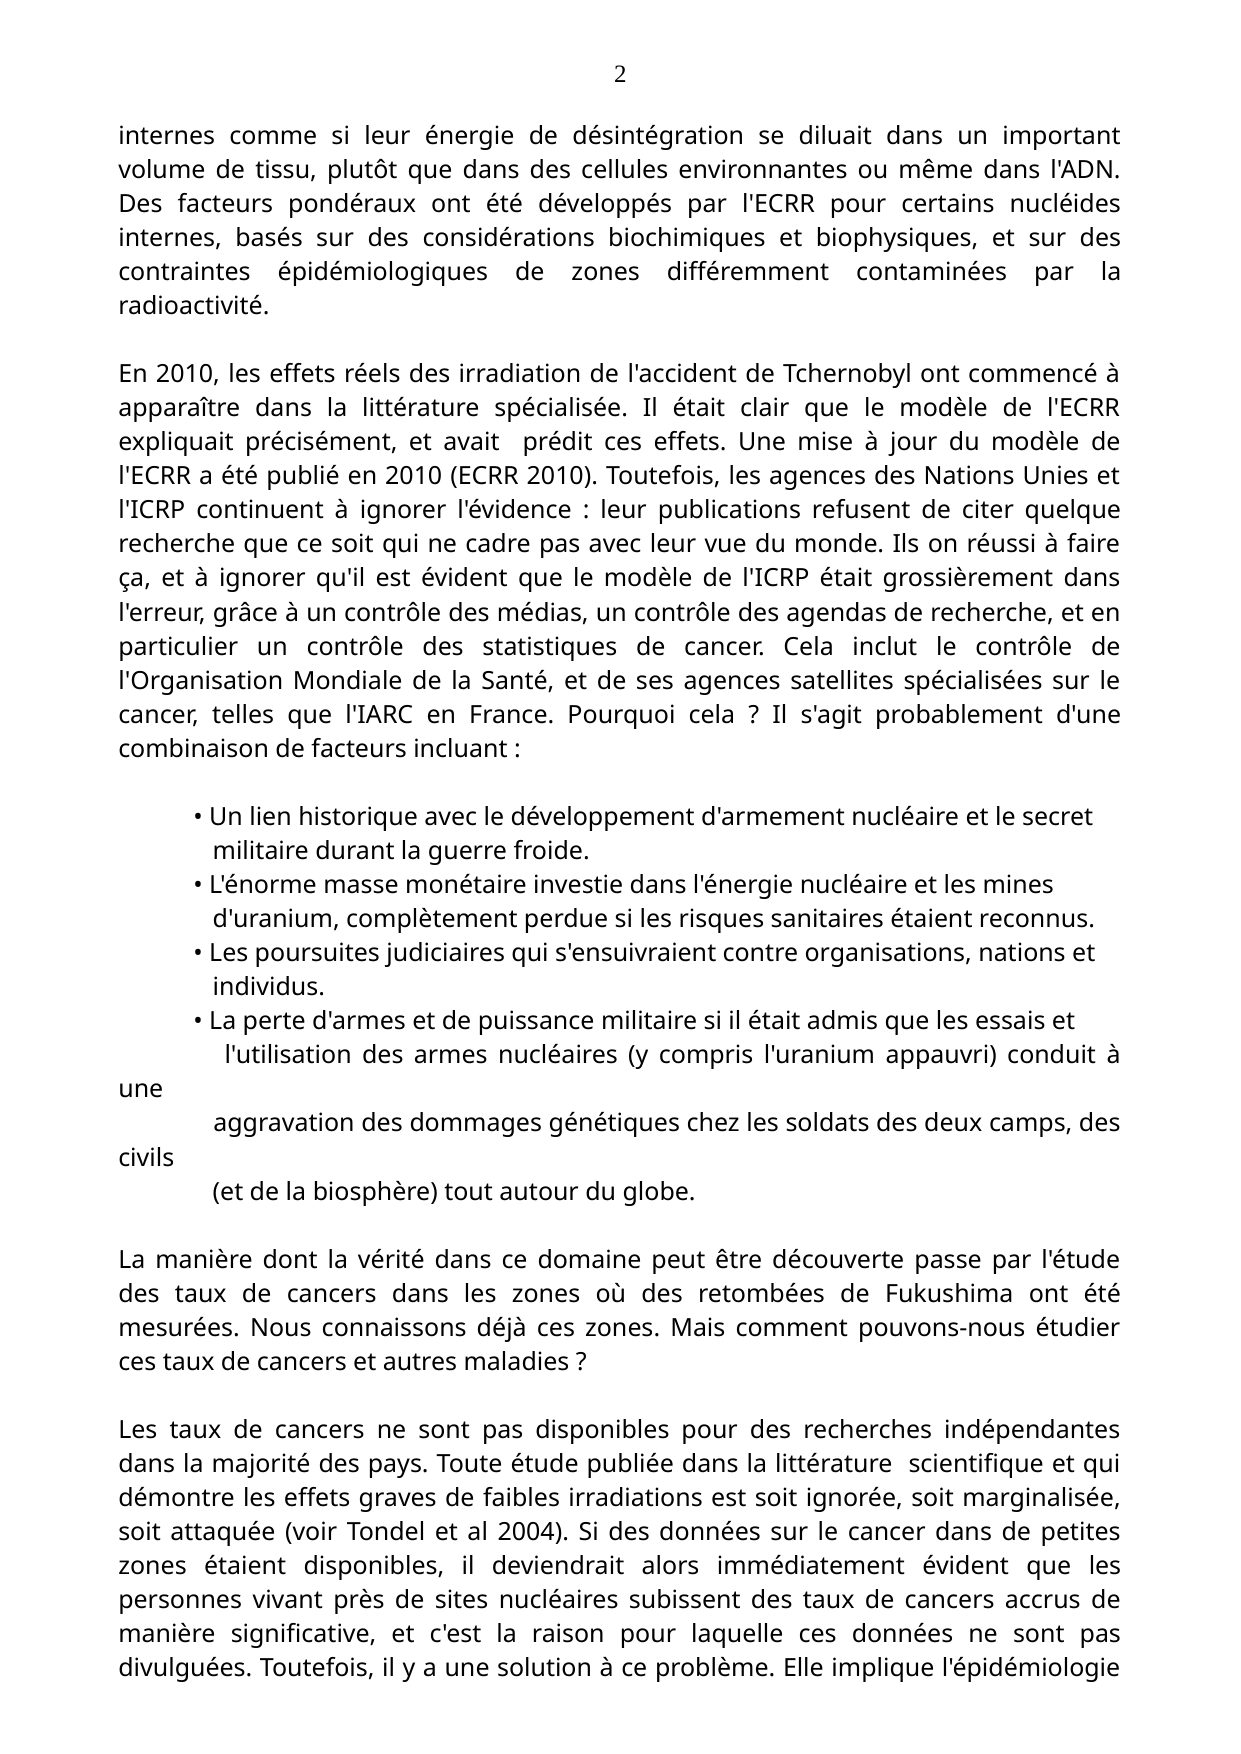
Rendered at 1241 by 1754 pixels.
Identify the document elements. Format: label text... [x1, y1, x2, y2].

text • La perte d'armes et de puissance militaire si il était admis que les essais et [118, 1003, 1122, 1037]
text • Un lien historique avec le développement d'armement nucléaire et le secret [118, 798, 1122, 833]
text Les taux de cancers ne sont pas disponibles pour des recherches indépendantes dans la majorité des pays. Toute étude publiée dans la littérature scientifique et qui démontre les effets graves de faibles irradiations est soit ignorée, soit marginalisée, soit attaquée (voir Tondel et al 2004). Si des données sur le cancer dans de petites zones étaient disponibles, il deviendrait alors immédiatement évident que les personnes vivant près de sites nucléaires subissent des taux de cancers accrus de manière significative, et c'est la raison pour laquelle ces données ne sont pas divulguées. Toutefois, il y a une solution à ce problème. Elle implique l'épidémiologie [118, 1412, 1122, 1684]
text internes comme si leur énergie de désintégration se diluait dans un important volume de tissu, plutôt que dans des cellules environnantes ou même dans l'ADN. Des facteurs pondéraux ont été développés par l'ECRR pour certains nucléides internes, basés sur des considérations biochimiques et biophysiques, et sur des contraintes épidémiologiques de zones différemment contaminées par la radioactivité. [118, 117, 1122, 322]
text aggravation des dommages génétiques chez les soldats des deux camps, des civils [118, 1105, 1122, 1173]
text individus. [118, 969, 1122, 1003]
text • L'énorme masse monétaire investie dans l'énergie nucléaire et les mines [118, 867, 1122, 901]
text En 2010, les effets réels des irradiation de l'accident de Tchernobyl ont commencé à apparaître dans la littérature spécialisée. Il était clair que le modèle de l'ECRR expliquait précisément, et avait prédit ces effets. Une mise à jour du modèle de l'ECRR a été publié en 2010 (ECRR 2010). Toutefois, les agences des Nations Unies et l'ICRP continuent à ignorer l'évidence : leur publications refusent de citer quelque recherche que ce soit qui ne cadre pas avec leur vue du monde. Ils on réussi à faire ça, et à ignorer qu'il est évident que le modèle de l'ICRP était grossièrement dans l'erreur, grâce à un contrôle des médias, un contrôle des agendas de recherche, et en particulier un contrôle des statistiques de cancer. Cela inclut le contrôle de l'Organisation Mondiale de la Santé, et de ses agences satellites spécialisées sur le cancer, telles que l'IARC en France. Pourquoi cela ? Il s'agit probablement d'une combinaison de facteurs incluant : [118, 356, 1122, 764]
text militaire durant la guerre froide. [118, 833, 1122, 867]
text La manière dont la vérité dans ce domaine peut être découverte passe par l'étude des taux de cancers dans les zones où des retombées de Fukushima ont été mesurées. Nous connaissons déjà ces zones. Mais comment pouvons-nous étudier ces taux de cancers et autres maladies ? [118, 1241, 1122, 1378]
text • Les poursuites judiciaires qui s'ensuivraient contre organisations, nations et [118, 935, 1122, 969]
text d'uranium, complètement perdue si les risques sanitaires étaient reconnus. [118, 901, 1122, 935]
text l'utilisation des armes nucléaires (y compris l'uranium appauvri) conduit à une [118, 1037, 1122, 1105]
text (et de la biosphère) tout autour du globe. [118, 1173, 1122, 1207]
